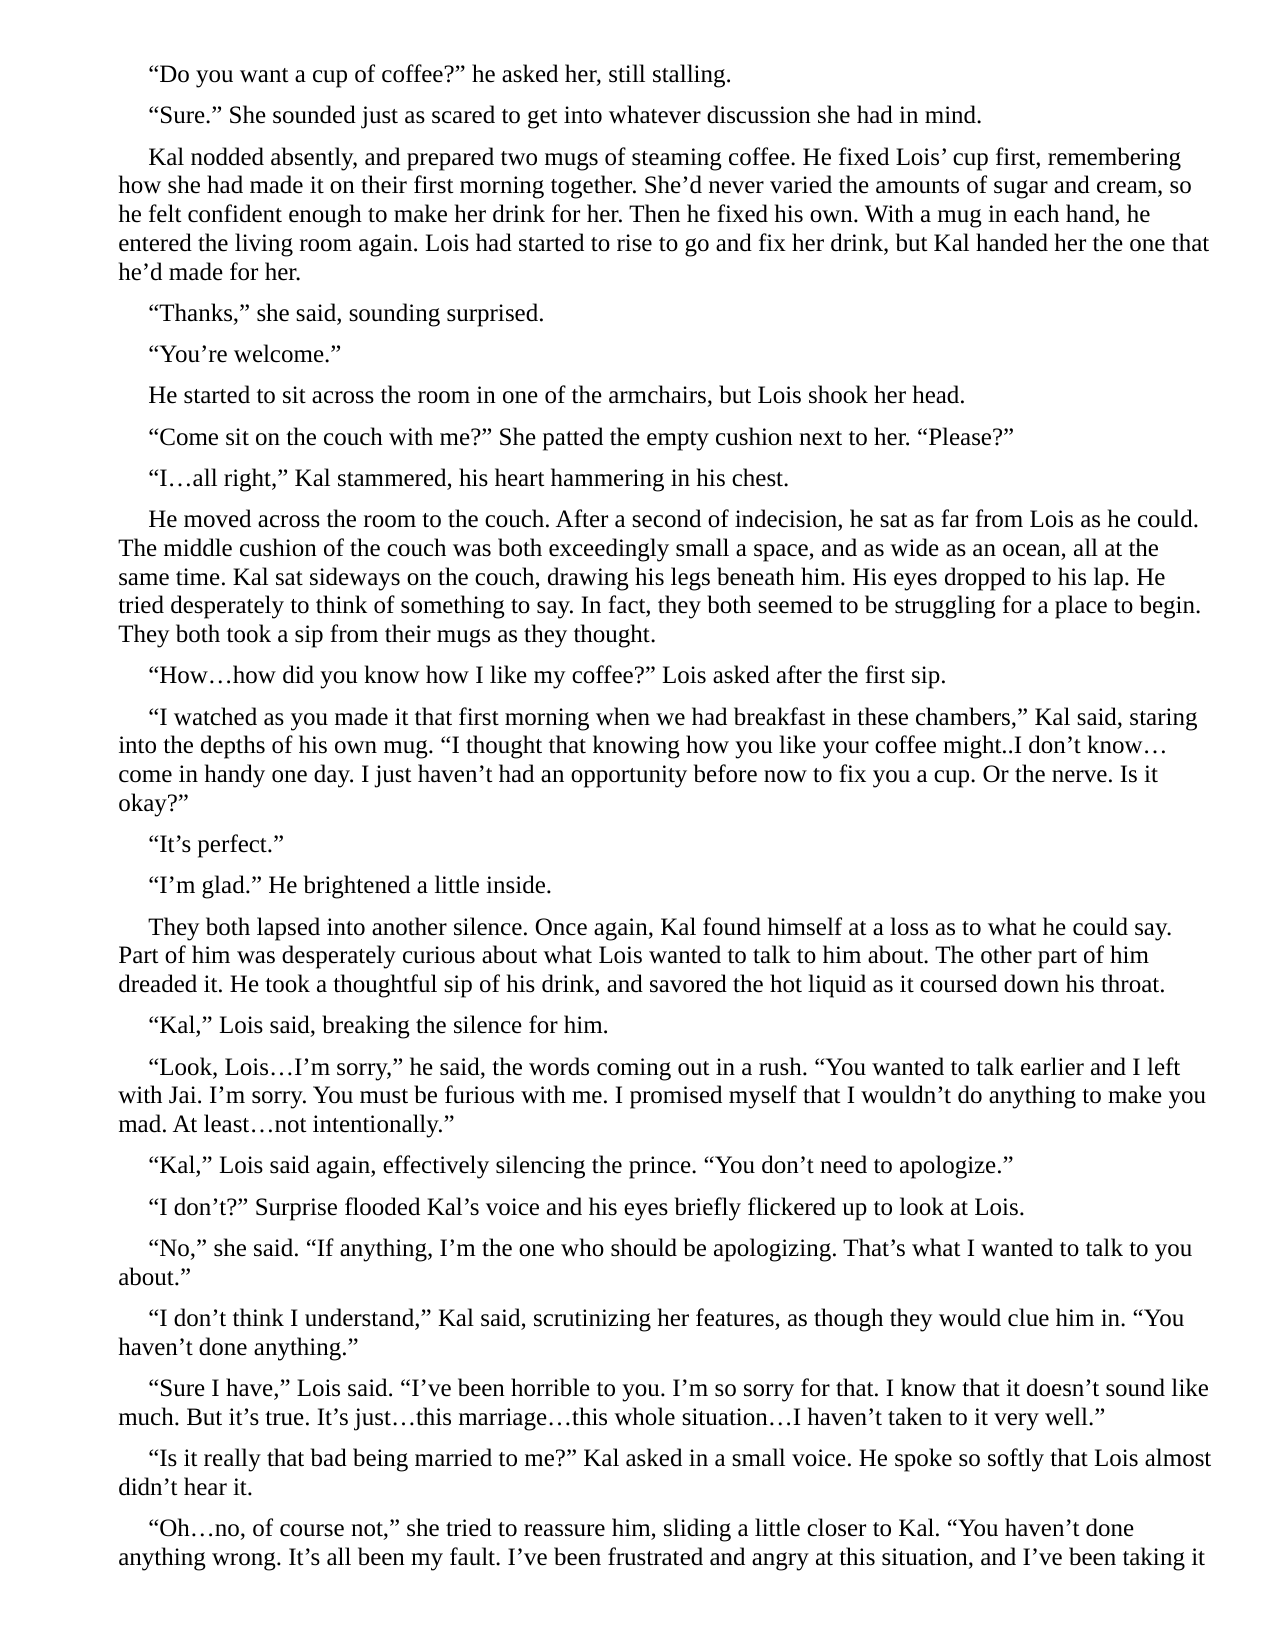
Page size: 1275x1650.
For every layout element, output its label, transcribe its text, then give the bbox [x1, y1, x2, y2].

text “Come sit on the couch with me?” She patted the empty cushion next to her. “Please?” [118, 422, 1216, 450]
text “I don’t?” Surprise flooded Kal’s voice and his eyes briefly flickered up to look at Lois. [118, 1192, 1216, 1220]
text “Thanks,” she said, sounding surprised. [118, 298, 1216, 327]
text “Sure.” She sounded just as scared to get into whatever discussion she had in mind. [118, 100, 1216, 129]
text He moved across the room to the couch. After a second of indecision, he sat as far from Lois as he could. The middle cushion of the couch was both exceedingly small a space, and as wide as an ocean, all at the same time. Kal sat sideways on the couch, drawing his legs beneath him. His eyes dropped to his lap. He tried desperately to think of something to say. In fact, they both seemed to be struggling for a place to begin. They both took a sip from their mugs as they thought. [118, 504, 1216, 648]
text “Kal,” Lois said, breaking the silence for him. [118, 1010, 1216, 1039]
text “I’m glad.” He brightened a little inside. [118, 870, 1216, 899]
text “I…all right,” Kal stammered, his heart hammering in his chest. [118, 463, 1216, 492]
text “I don’t think I understand,” Kal said, scrutinizing her features, as though they would clue him in. “You haven’t done anything.” [118, 1303, 1216, 1360]
text “Sure I have,” Lois said. “I’ve been horrible to you. I’m so sorry for that. I know that it doesn’t sound like much. But it’s true. It’s just…this marriage…this whole situation…I haven’t taken to it very well.” [118, 1373, 1216, 1430]
text “It’s perfect.” [118, 829, 1216, 858]
text “Look, Lois…I’m sorry,” he said, the words coming out in a rush. “You wanted to talk earlier and I left with Jai. I’m sorry. You must be furious with me. I promised myself that I wouldn’t do anything to make you mad. At least…not intentionally.” [118, 1052, 1216, 1138]
text “No,” she said. “If anything, I’m the one who should be apologizing. That’s what I wanted to talk to you about.” [118, 1233, 1216, 1290]
text “Is it really that bad being married to me?” Kal asked in a small voice. He spoke so softly that Lois almost didn’t hear it. [118, 1443, 1216, 1500]
text “Oh…no, of course not,” she tried to reassure him, sliding a little closer to Kal. “You haven’t done anything wrong. It’s all been my fault. I’ve been frustrated and angry at this situation, and I’ve been taking it [118, 1513, 1216, 1570]
text “How…how did you know how I like my coffee?” Lois asked after the first sip. [118, 660, 1216, 689]
text Kal nodded absently, and prepared two mugs of steaming coffee. He fixed Lois’ cup first, remembering how she had made it on their first morning together. She’d never varied the amounts of sugar and cream, so he felt confident enough to make her drink for her. Then he fixed his own. With a mug in each hand, he entered the living room again. Lois had started to rise to go and fix her drink, but Kal handed her the one that he’d made for her. [118, 142, 1216, 285]
text He started to sit across the room in one of the armchairs, but Lois shook her head. [118, 380, 1216, 409]
text “Do you want a cup of coffee?” he asked her, still stalling. [118, 59, 1216, 88]
text “You’re welcome.” [118, 339, 1216, 368]
text “I watched as you made it that first morning when we had breakfast in these chambers,” Kal said, staring into the depths of his own mug. “I thought that knowing how you like your coffee might..I don’t know…come in handy one day. I just haven’t had an opportunity before now to fix you a cup. Or the nerve. Is it okay?” [118, 702, 1216, 817]
text “Kal,” Lois said again, effectively silencing the prince. “You don’t need to apologize.” [118, 1150, 1216, 1179]
text They both lapsed into another silence. Once again, Kal found himself at a loss as to what he could say. Part of him was desperately curious about what Lois wanted to talk to him about. The other part of him dreaded it. He took a thoughtful sip of his drink, and savored the hot liquid as it coursed down his throat. [118, 912, 1216, 998]
